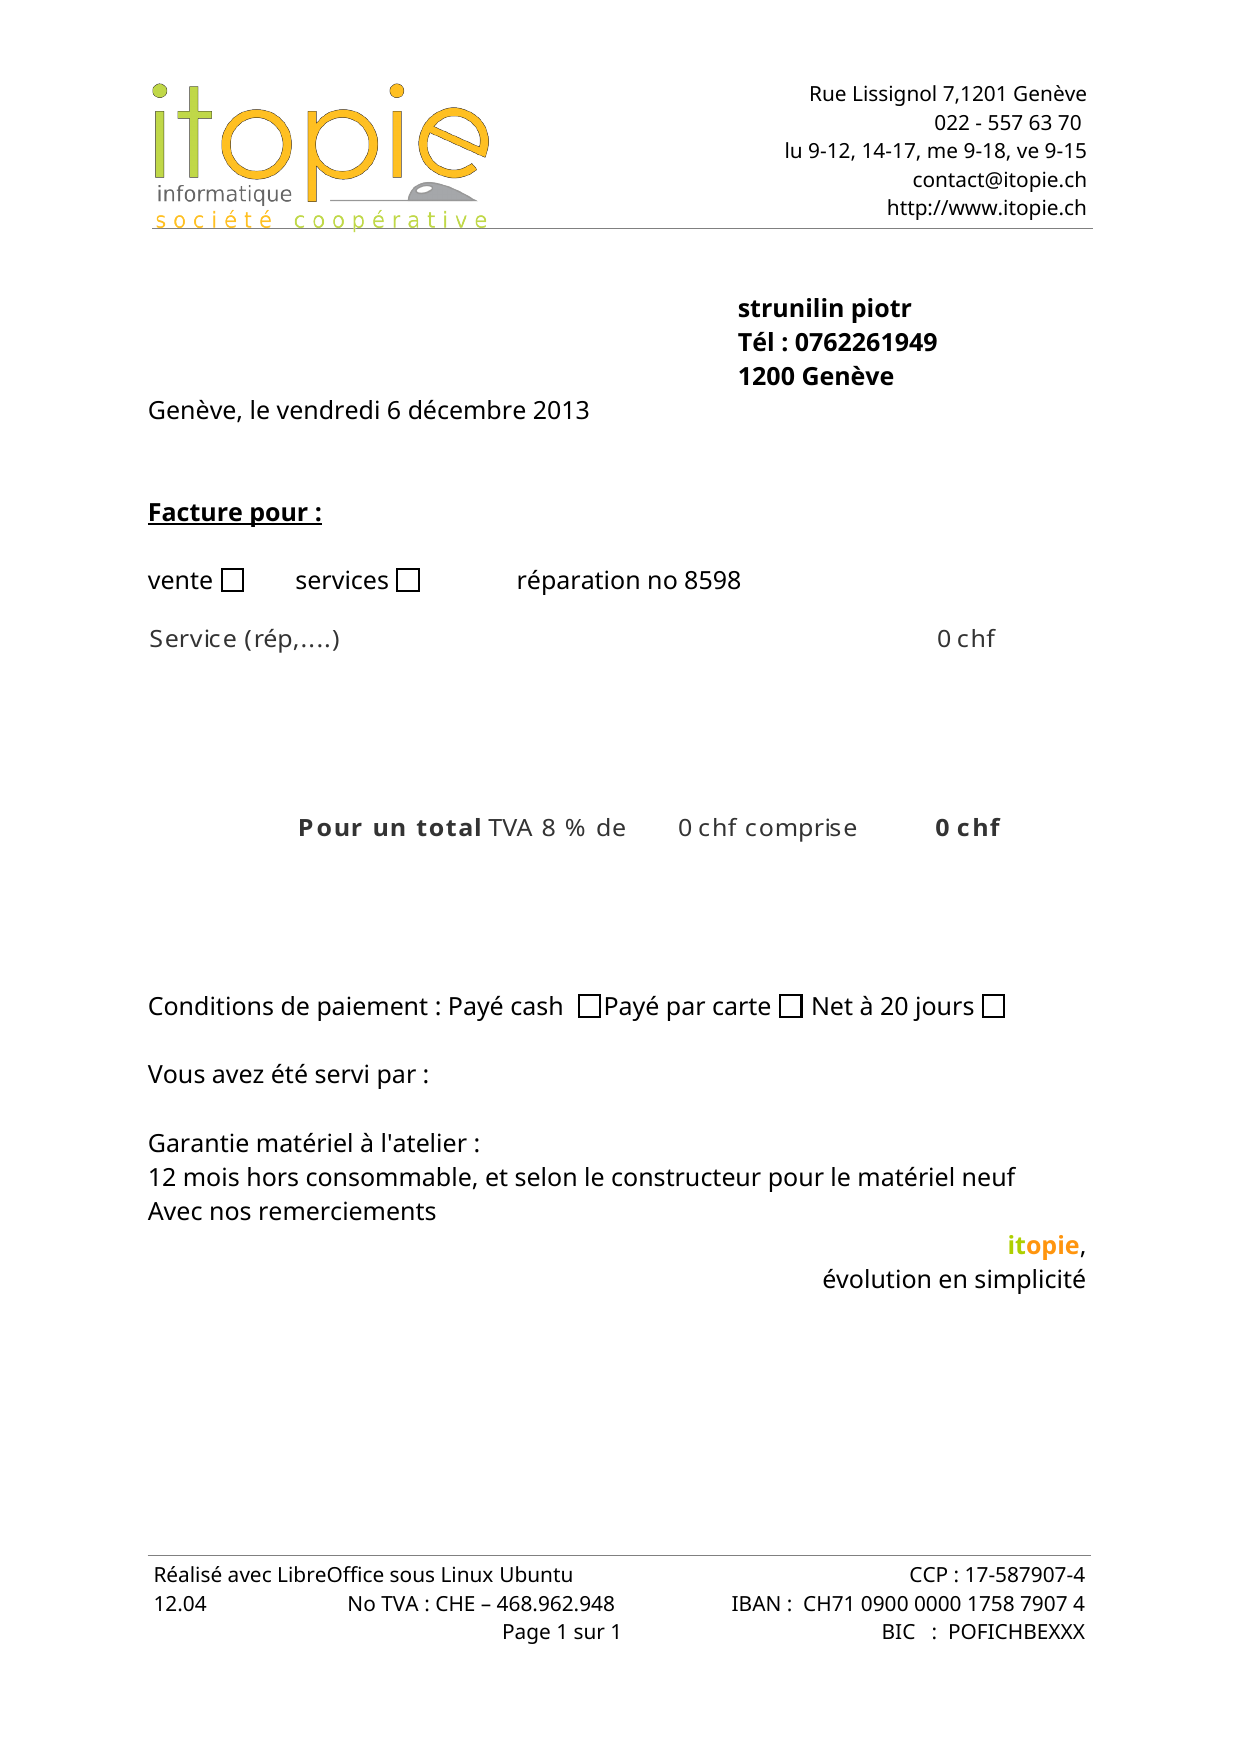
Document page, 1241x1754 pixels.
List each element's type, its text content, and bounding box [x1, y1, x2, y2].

text Vous avez été servi par : [148, 1057, 1093, 1091]
text 1200 Genève [148, 358, 1093, 392]
text évolution en simplicité [148, 1262, 1093, 1296]
text Facture pour : [148, 495, 1093, 529]
text Garantie matériel à l'atelier : [148, 1125, 1093, 1159]
text vente services réparation no 8598 [148, 563, 1093, 597]
text itopie, [148, 1227, 1093, 1262]
text 12 mois hors consommable, et selon le constructeur pour le matériel neuf [148, 1159, 1093, 1193]
text Conditions de paiement : Payé cash Payé par carte Net à 20 jours [148, 989, 1093, 1023]
text strunilin piotr [148, 290, 1093, 324]
picture [138, 72, 500, 244]
text Tél : 0762261949 [148, 324, 1093, 358]
text Genève, le vendredi 6 décembre 2013 [148, 392, 1093, 427]
text Avec nos remerciements [148, 1193, 1093, 1227]
